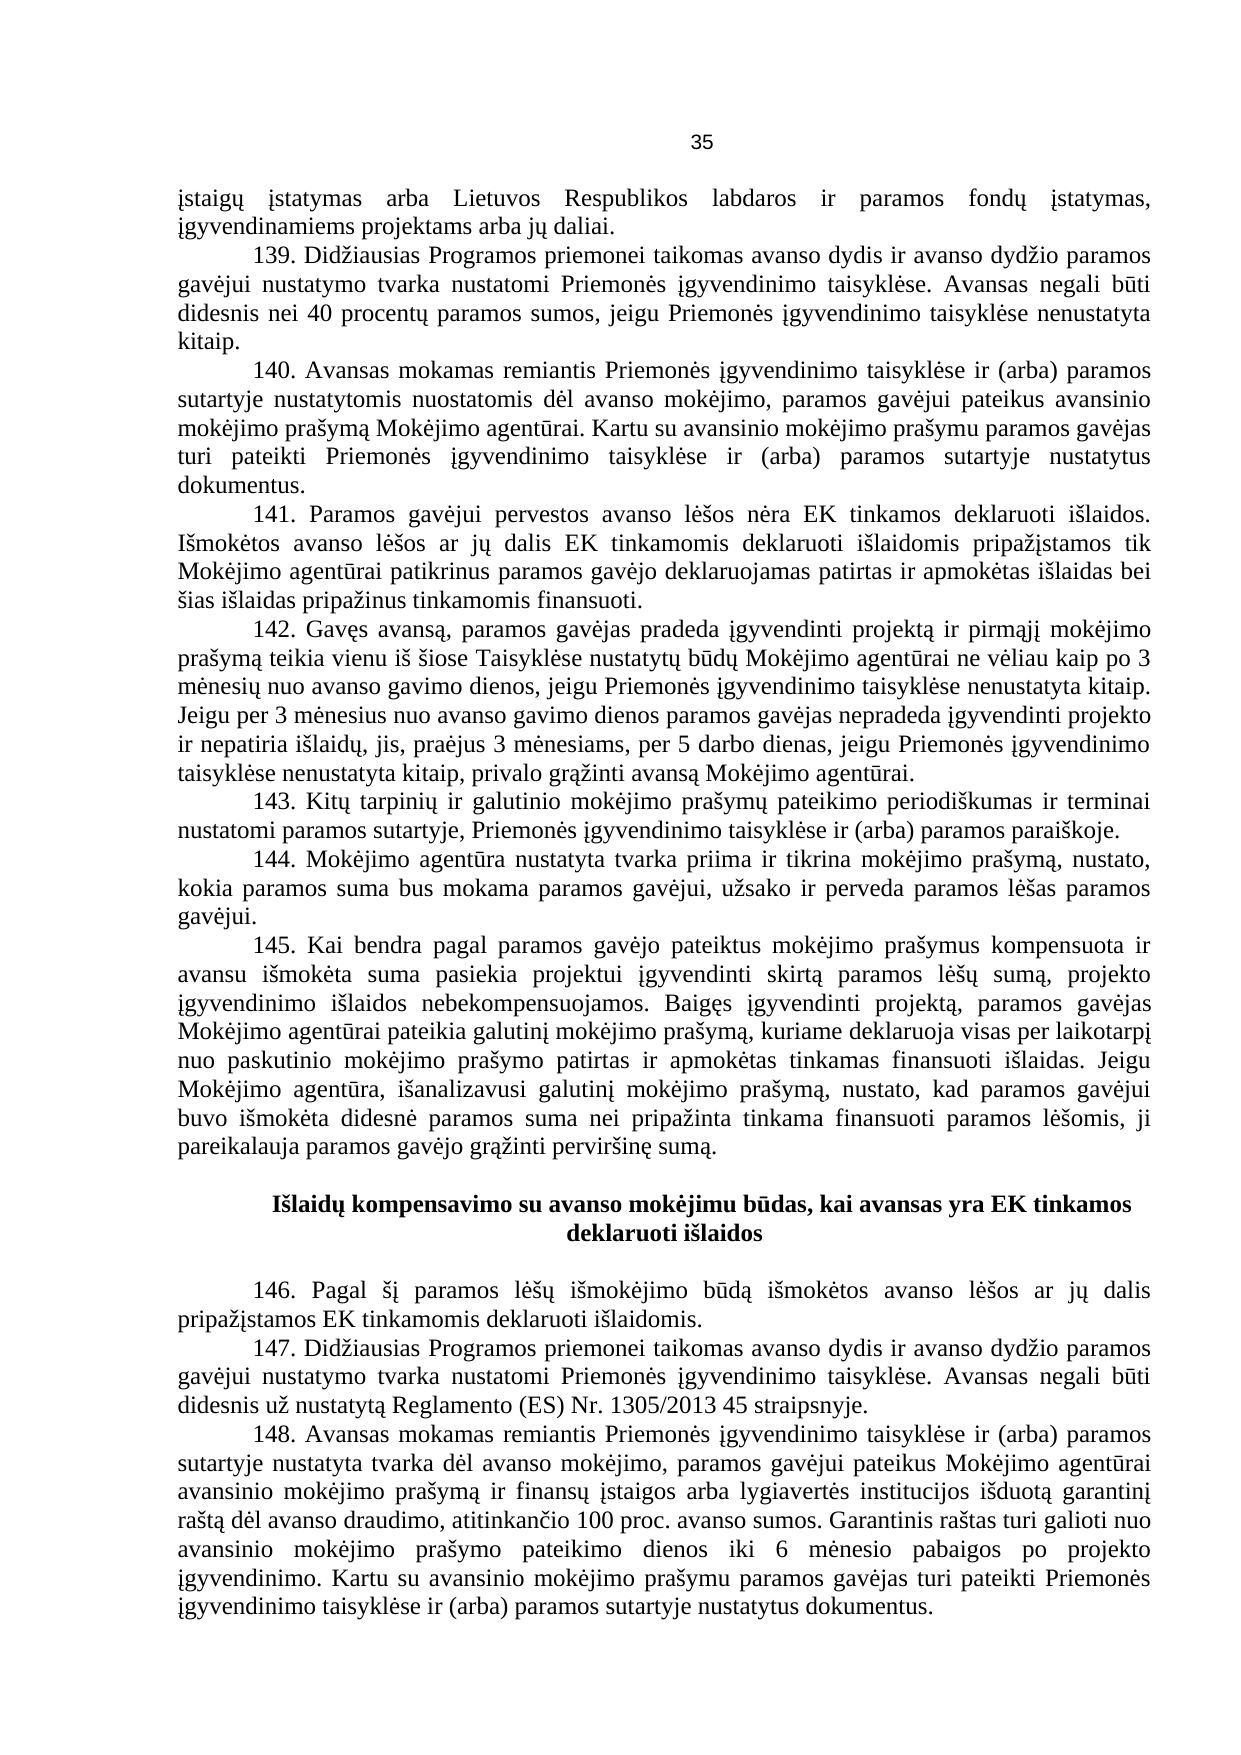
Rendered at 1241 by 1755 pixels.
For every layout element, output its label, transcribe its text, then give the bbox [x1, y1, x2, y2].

text 140. Avansas mokamas remiantis Priemonės įgyvendinimo taisyklėse ir (arba) paramos sutartyje nustatytomis nuostatomis dėl avanso mokėjimo, paramos gavėjui pateikus avansinio mokėjimo prašymą Mokėjimo agentūrai. Kartu su avansinio mokėjimo prašymu paramos gavėjas turi pateikti Priemonės įgyvendinimo taisyklėse ir (arba) paramos sutartyje nustatytus dokumentus. [177, 355, 1152, 499]
text 143. Kitų tarpinių ir galutinio mokėjimo prašymų pateikimo periodiškumas ir terminai nustatomi paramos sutartyje, Priemonės įgyvendinimo taisyklėse ir (arba) paramos paraiškoje. [177, 786, 1152, 844]
text 142. Gavęs avansą, paramos gavėjas pradeda įgyvendinti projektą ir pirmąjį mokėjimo prašymą teikia vienu iš šiose Taisyklėse nustatytų būdų Mokėjimo agentūrai ne vėliau kaip po 3 mėnesių nuo avanso gavimo dienos, jeigu Priemonės įgyvendinimo taisyklėse nenustatyta kitaip. Jeigu per 3 mėnesius nuo avanso gavimo dienos paramos gavėjas nepradeda įgyvendinti projekto ir nepatiria išlaidų, jis, praėjus 3 mėnesiams, per 5 darbo dienas, jeigu Priemonės įgyvendinimo taisyklėse nenustatyta kitaip, privalo grąžinti avansą Mokėjimo agentūrai. [177, 614, 1152, 786]
text 139. Didžiausias Programos priemonei taikomas avanso dydis ir avanso dydžio paramos gavėjui nustatymo tvarka nustatomi Priemonės įgyvendinimo taisyklėse. Avansas negali būti didesnis nei 40 procentų paramos sumos, jeigu Priemonės įgyvendinimo taisyklėse nenustatyta kitaip. [177, 240, 1152, 355]
text įstaigų įstatymas arba Lietuvos Respublikos labdaros ir paramos fondų įstatymas, įgyvendinamiems projektams arba jų daliai. [177, 183, 1152, 240]
text 141. Paramos gavėjui pervestos avanso lėšos nėra EK tinkamos deklaruoti išlaidos. Išmokėtos avanso lėšos ar jų dalis EK tinkamomis deklaruoti išlaidomis pripažįstamos tik Mokėjimo agentūrai patikrinus paramos gavėjo deklaruojamas patirtas ir apmokėtas išlaidas bei šias išlaidas pripažinus tinkamomis finansuoti. [177, 499, 1152, 614]
text 148. Avansas mokamas remiantis Priemonės įgyvendinimo taisyklėse ir (arba) paramos sutartyje nustatyta tvarka dėl avanso mokėjimo, paramos gavėjui pateikus Mokėjimo agentūrai avansinio mokėjimo prašymą ir finansų įstaigos arba lygiavertės institucijos išduotą garantinį raštą dėl avanso draudimo, atitinkančio 100 proc. avanso sumos. Garantinis raštas turi galioti nuo avansinio mokėjimo prašymo pateikimo dienos iki 6 mėnesio pabaigos po projekto įgyvendinimo. Kartu su avansinio mokėjimo prašymu paramos gavėjas turi pateikti Priemonės įgyvendinimo taisyklėse ir (arba) paramos sutartyje nustatytus dokumentus. [177, 1419, 1152, 1620]
text 145. Kai bendra pagal paramos gavėjo pateiktus mokėjimo prašymus kompensuota ir avansu išmokėta suma pasiekia projektui įgyvendinti skirtą paramos lėšų sumą, projekto įgyvendinimo išlaidos nebekompensuojamos. Baigęs įgyvendinti projektą, paramos gavėjas Mokėjimo agentūrai pateikia galutinį mokėjimo prašymą, kuriame deklaruoja visas per laikotarpį nuo paskutinio mokėjimo prašymo patirtas ir apmokėtas tinkamas finansuoti išlaidas. Jeigu Mokėjimo agentūra, išanalizavusi galutinį mokėjimo prašymą, nustato, kad paramos gavėjui buvo išmokėta didesnė paramos suma nei pripažinta tinkama finansuoti paramos lėšomis, ji pareikalauja paramos gavėjo grąžinti perviršinę sumą. [177, 930, 1152, 1160]
text 147. Didžiausias Programos priemonei taikomas avanso dydis ir avanso dydžio paramos gavėjui nustatymo tvarka nustatomi Priemonės įgyvendinimo taisyklėse. Avansas negali būti didesnis už nustatytą Reglamento (ES) Nr. 1305/2013 45 straipsnyje. [177, 1333, 1152, 1419]
text Išlaidų kompensavimo su avanso mokėjimu būdas, kai avansas yra EK tinkamos deklaruoti išlaidos [177, 1189, 1152, 1246]
text 146. Pagal šį paramos lėšų išmokėjimo būdą išmokėtos avanso lėšos ar jų dalis pripažįstamos EK tinkamomis deklaruoti išlaidomis. [177, 1275, 1152, 1333]
text 144. Mokėjimo agentūra nustatyta tvarka priima ir tikrina mokėjimo prašymą, nustato, kokia paramos suma bus mokama paramos gavėjui, užsako ir perveda paramos lėšas paramos gavėjui. [177, 844, 1152, 930]
